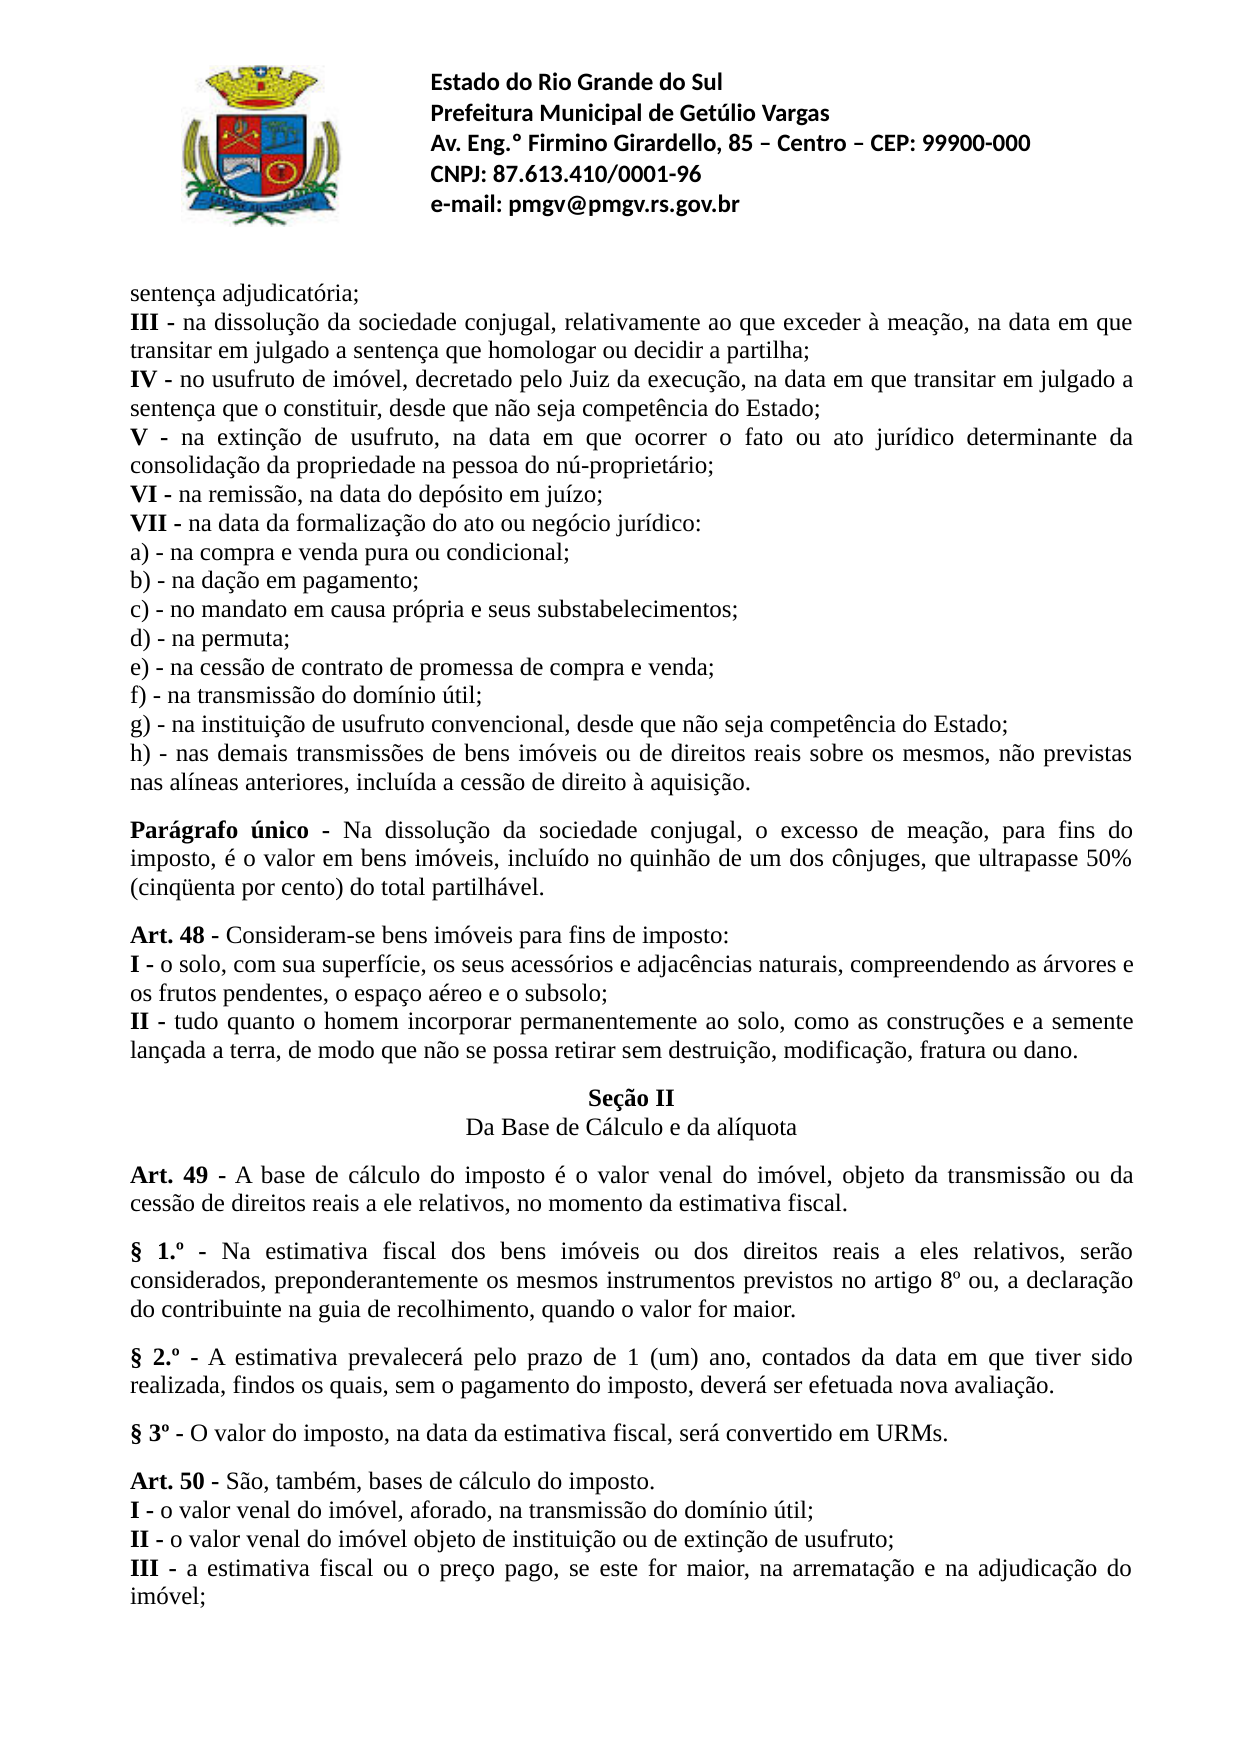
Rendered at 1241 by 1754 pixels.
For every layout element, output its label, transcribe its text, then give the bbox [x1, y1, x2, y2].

text d) - na permuta; [130, 623, 1134, 652]
text VI - na remissão, na data do depósito em juízo; [130, 479, 1134, 508]
text § 1.º - Na estimativa fiscal dos bens imóveis ou dos direitos reais a eles relativos, serão considerados, preponderantemente os mesmos instrumentos previstos no artigo 8º ou, a declaração do contribuinte na guia de recolhimento, quando o valor for maior. [130, 1236, 1134, 1323]
text IV - no usufruto de imóvel, decretado pelo Juiz da execução, na data em que transitar em julgado a sentença que o constituir, desde que não seja competência do Estado; [130, 364, 1134, 422]
text II - tudo quanto o homem incorporar permanentemente ao solo, como as construções e a semente lançada a terra, de modo que não se possa retirar sem destruição, modificação, fratura ou dano. [130, 1006, 1134, 1064]
text e) - na cessão de contrato de promessa de compra e venda; [130, 652, 1134, 681]
text III - na dissolução da sociedade conjugal, relativamente ao que exceder à meação, na data em que transitar em julgado a sentença que homologar ou decidir a partilha; [130, 307, 1134, 364]
text Parágrafo único - Na dissolução da sociedade conjugal, o excesso de meação, para fins do imposto, é o valor em bens imóveis, incluído no quinhão de um dos cônjuges, que ultrapasse 50% (cinqüenta por cento) do total partilhável. [130, 815, 1134, 901]
picture [181, 65, 343, 227]
text b) - na dação em pagamento; [130, 566, 1134, 594]
text Art. 50 - São, também, bases de cálculo do imposto. [130, 1466, 1134, 1495]
text I - o valor venal do imóvel, aforado, na transmissão do domínio útil; [130, 1495, 1134, 1524]
text Art. 48 - Consideram-se bens imóveis para fins de imposto: [130, 920, 1134, 949]
text g) - na instituição de usufruto convencional, desde que não seja competência do Estado; [130, 709, 1134, 738]
text Art. 49 - A base de cálculo do imposto é o valor venal do imóvel, objeto da transmissão ou da cessão de direitos reais a ele relativos, no momento da estimativa fiscal. [130, 1160, 1134, 1217]
text Da Base de Cálculo e da alíquota [128, 1112, 1134, 1141]
text h) - nas demais transmissões de bens imóveis ou de direitos reais sobre os mesmos, não previstas nas alíneas anteriores, incluída a cessão de direito à aquisição. [130, 738, 1134, 796]
text III - a estimativa fiscal ou o preço pago, se este for maior, na arrematação e na adjudicação do imóvel; [130, 1553, 1134, 1610]
text II - o valor venal do imóvel objeto de instituição ou de extinção de usufruto; [130, 1524, 1134, 1553]
text § 2.º - A estimativa prevalecerá pelo prazo de 1 (um) ano, contados da data em que tiver sido realizada, findos os quais, sem o pagamento do imposto, deverá ser efetuada nova avaliação. [130, 1342, 1134, 1399]
text f) - na transmissão do domínio útil; [130, 681, 1134, 709]
text I - o solo, com sua superfície, os seus acessórios e adjacências naturais, compreendendo as árvores e os frutos pendentes, o espaço aéreo e o subsolo; [130, 949, 1134, 1006]
text sentença adjudicatória; [130, 278, 1134, 307]
text c) - no mandato em causa própria e seus substabelecimentos; [130, 594, 1134, 623]
text V - na extinção de usufruto, na data em que ocorrer o fato ou ato jurídico determinante da consolidação da propriedade na pessoa do nú-proprietário; [130, 422, 1134, 479]
text § 3º - O valor do imposto, na data da estimativa fiscal, será convertido em URMs. [130, 1418, 1134, 1447]
text Seção II [128, 1083, 1134, 1112]
text VII - na data da formalização do ato ou negócio jurídico: [130, 508, 1134, 537]
text a) - na compra e venda pura ou condicional; [130, 537, 1134, 566]
